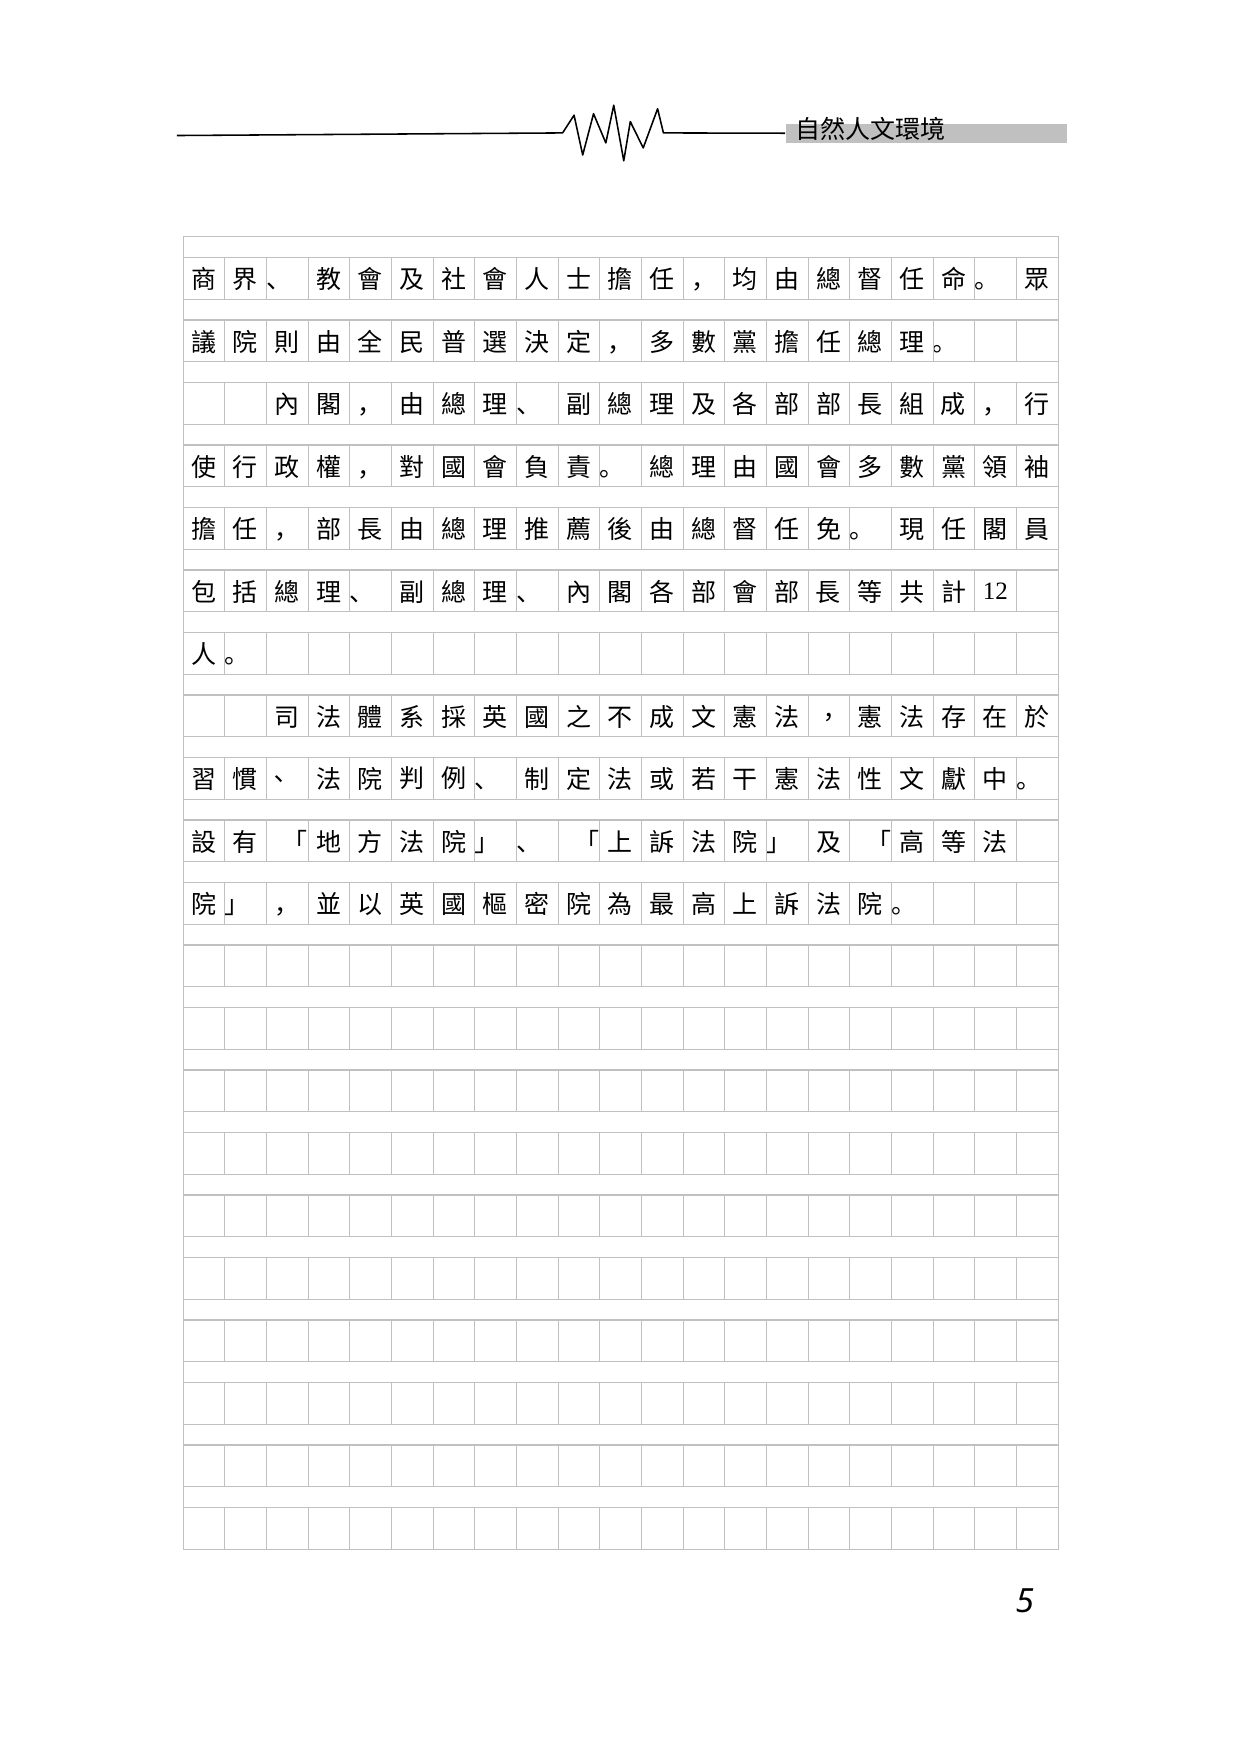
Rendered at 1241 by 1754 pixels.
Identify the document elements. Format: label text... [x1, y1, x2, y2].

text 司法體系採英國之不成文憲法，憲法存在於習慣、法院判例、制定法或若干憲法性文獻中。設有「地方法院」、「上訴法院」及「高等法院」，並以英國樞密院為最高上訴法院。 [309, 758, 349, 799]
text 司法體系採英國之不成文憲法，憲法存在於習慣、法院判例、制定法或若干憲法性文獻中。設有「地方法院」、「上訴法院」及「高等法院」，並以英國樞密院為最高上訴法院。 [184, 758, 224, 799]
text 司法體系採英國之不成文憲法，憲法存在於習慣、法院判例、制定法或若干憲法性文獻中。設有「地方法院」、「上訴法院」及「高等法院」，並以英國樞密院為最高上訴法院。 [392, 696, 433, 736]
text 司法體系採英國之不成文憲法，憲法存在於習慣、法院判例、制定法或若干憲法性文獻中。設有「地方法院」、「上訴法院」及「高等法院」，並以英國樞密院為最高上訴法院。 [975, 883, 1016, 924]
text 內閣，由總理、副總理及各部部長組成，行使行政權，對國會負責。總理由國會多數黨領袖擔任，部長由總理推薦後由總督任免。現任閣員包括總理、副總理、內閣各部會部長等共計12人。 [267, 508, 308, 549]
text 司法體系採英國之不成文憲法，憲法存在於習慣、法院判例、制定法或若干憲法性文獻中。設有「地方法院」、「上訴法院」及「高等法院」，並以英國樞密院為最高上訴法院。 [225, 696, 266, 736]
text 內閣，由總理、副總理及各部部長組成，行使行政權，對國會負責。總理由國會多數黨領袖擔任，部長由總理推薦後由總督任免。現任閣員包括總理、副總理、內閣各部會部長等共計12人。 [850, 633, 891, 674]
text 內閣，由總理、副總理及各部部長組成，行使行政權，對國會負責。總理由國會多數黨領袖擔任，部長由總理推薦後由總督任免。現任閣員包括總理、副總理、內閣各部會部長等共計12人。 [642, 633, 683, 674]
text 內閣，由總理、副總理及各部部長組成，行使行政權，對國會負責。總理由國會多數黨領袖擔任，部長由總理推薦後由總督任免。現任閣員包括總理、副總理、內閣各部會部長等共計12人。 [517, 633, 558, 674]
text 司法體系採英國之不成文憲法，憲法存在於習慣、法院判例、制定法或若干憲法性文獻中。設有「地方法院」、「上訴法院」及「高等法院」，並以英國樞密院為最高上訴法院。 [309, 821, 349, 861]
text 司法體系採英國之不成文憲法，憲法存在於習慣、法院判例、制定法或若干憲法性文獻中。設有「地方法院」、「上訴法院」及「高等法院」，並以英國樞密院為最高上訴法院。 [350, 696, 391, 736]
text 內閣，由總理、副總理及各部部長組成，行使行政權，對國會負責。總理由國會多數黨領袖擔任，部長由總理推薦後由總督任免。現任閣員包括總理、副總理、內閣各部會部長等共計12人。 [975, 508, 1016, 549]
text 司法體系採英國之不成文憲法，憲法存在於習慣、法院判例、制定法或若干憲法性文獻中。設有「地方法院」、「上訴法院」及「高等法院」，並以英國樞密院為最高上訴法院。 [184, 675, 1058, 694]
text 內閣，由總理、副總理及各部部長組成，行使行政權，對國會負責。總理由國會多數黨領袖擔任，部長由總理推薦後由總督任免。現任閣員包括總理、副總理、內閣各部會部長等共計12人。 [600, 633, 641, 674]
text 內閣，由總理、副總理及各部部長組成，行使行政權，對國會負責。總理由國會多數黨領袖擔任，部長由總理推薦後由總督任免。現任閣員包括總理、副總理、內閣各部會部長等共計12人。 [850, 508, 891, 549]
text 司法體系採英國之不成文憲法，憲法存在於習慣、法院判例、制定法或若干憲法性文獻中。設有「地方法院」、「上訴法院」及「高等法院」，並以英國樞密院為最高上訴法院。 [392, 883, 433, 924]
text 司法體系採英國之不成文憲法，憲法存在於習慣、法院判例、制定法或若干憲法性文獻中。設有「地方法院」、「上訴法院」及「高等法院」，並以英國樞密院為最高上訴法院。 [184, 883, 224, 924]
text 司法體系採英國之不成文憲法，憲法存在於習慣、法院判例、制定法或若干憲法性文獻中。設有「地方法院」、「上訴法院」及「高等法院」，並以英國樞密院為最高上訴法院。 [559, 696, 599, 736]
text 內閣，由總理、副總理及各部部長組成，行使行政權，對國會負責。總理由國會多數黨領袖擔任，部長由總理推薦後由總督任免。現任閣員包括總理、副總理、內閣各部會部長等共計12人。 [725, 508, 766, 549]
text 內閣，由總理、副總理及各部部長組成，行使行政權，對國會負責。總理由國會多數黨領袖擔任，部長由總理推薦後由總督任免。現任閣員包括總理、副總理、內閣各部會部長等共計12人。 [1017, 633, 1058, 674]
text 司法體系採英國之不成文憲法，憲法存在於習慣、法院判例、制定法或若干憲法性文獻中。設有「地方法院」、「上訴法院」及「高等法院」，並以英國樞密院為最高上訴法院。 [850, 696, 891, 736]
text 內閣，由總理、副總理及各部部長組成，行使行政權，對國會負責。總理由國會多數黨領袖擔任，部長由總理推薦後由總督任免。現任閣員包括總理、副總理、內閣各部會部長等共計12人。 [767, 508, 808, 549]
text 司法體系採英國之不成文憲法，憲法存在於習慣、法院判例、制定法或若干憲法性文獻中。設有「地方法院」、「上訴法院」及「高等法院」，並以英國樞密院為最高上訴法院。 [267, 821, 308, 861]
text 內閣，由總理、副總理及各部部長組成，行使行政權，對國會負責。總理由國會多數黨領袖擔任，部長由總理推薦後由總督任免。現任閣員包括總理、副總理、內閣各部會部長等共計12人。 [892, 633, 933, 674]
text 司法體系採英國之不成文憲法，憲法存在於習慣、法院判例、制定法或若干憲法性文獻中。設有「地方法院」、「上訴法院」及「高等法院」，並以英國樞密院為最高上訴法院。 [892, 696, 933, 736]
text 司法體系採英國之不成文憲法，憲法存在於習慣、法院判例、制定法或若干憲法性文獻中。設有「地方法院」、「上訴法院」及「高等法院」，並以英國樞密院為最高上訴法院。 [434, 758, 474, 799]
text 司法體系採英國之不成文憲法，憲法存在於習慣、法院判例、制定法或若干憲法性文獻中。設有「地方法院」、「上訴法院」及「高等法院」，並以英國樞密院為最高上訴法院。 [684, 758, 724, 799]
text 司法體系採英國之不成文憲法，憲法存在於習慣、法院判例、制定法或若干憲法性文獻中。設有「地方法院」、「上訴法院」及「高等法院」，並以英國樞密院為最高上訴法院。 [809, 696, 849, 736]
text 司法體系採英國之不成文憲法，憲法存在於習慣、法院判例、制定法或若干憲法性文獻中。設有「地方法院」、「上訴法院」及「高等法院」，並以英國樞密院為最高上訴法院。 [892, 758, 933, 799]
text 司法體系採英國之不成文憲法，憲法存在於習慣、法院判例、制定法或若干憲法性文獻中。設有「地方法院」、「上訴法院」及「高等法院」，並以英國樞密院為最高上訴法院。 [642, 758, 683, 799]
text 內閣，由總理、副總理及各部部長組成，行使行政權，對國會負責。總理由國會多數黨領袖擔任，部長由總理推薦後由總督任免。現任閣員包括總理、副總理、內閣各部會部長等共計12人。 [267, 383, 308, 424]
text 司法體系採英國之不成文憲法，憲法存在於習慣、法院判例、制定法或若干憲法性文獻中。設有「地方法院」、「上訴法院」及「高等法院」，並以英國樞密院為最高上訴法院。 [350, 883, 391, 924]
text 內閣，由總理、副總理及各部部長組成，行使行政權，對國會負責。總理由國會多數黨領袖擔任，部長由總理推薦後由總督任免。現任閣員包括總理、副總理、內閣各部會部長等共計12人。 [1017, 508, 1058, 549]
text 司法體系採英國之不成文憲法，憲法存在於習慣、法院判例、制定法或若干憲法性文獻中。設有「地方法院」、「上訴法院」及「高等法院」，並以英國樞密院為最高上訴法院。 [934, 883, 974, 924]
text 司法體系採英國之不成文憲法，憲法存在於習慣、法院判例、制定法或若干憲法性文獻中。設有「地方法院」、「上訴法院」及「高等法院」，並以英國樞密院為最高上訴法院。 [642, 696, 683, 736]
text 司法體系採英國之不成文憲法，憲法存在於習慣、法院判例、制定法或若干憲法性文獻中。設有「地方法院」、「上訴法院」及「高等法院」，並以英國樞密院為最高上訴法院。 [975, 821, 1016, 861]
text 司法體系採英國之不成文憲法，憲法存在於習慣、法院判例、制定法或若干憲法性文獻中。設有「地方法院」、「上訴法院」及「高等法院」，並以英國樞密院為最高上訴法院。 [684, 883, 724, 924]
text 司法體系採英國之不成文憲法，憲法存在於習慣、法院判例、制定法或若干憲法性文獻中。設有「地方法院」、「上訴法院」及「高等法院」，並以英國樞密院為最高上訴法院。 [392, 758, 433, 799]
text 司法體系採英國之不成文憲法，憲法存在於習慣、法院判例、制定法或若干憲法性文獻中。設有「地方法院」、「上訴法院」及「高等法院」，並以英國樞密院為最高上訴法院。 [725, 821, 766, 861]
text 司法體系採英國之不成文憲法，憲法存在於習慣、法院判例、制定法或若干憲法性文獻中。設有「地方法院」、「上訴法院」及「高等法院」，並以英國樞密院為最高上訴法院。 [392, 821, 433, 861]
text 內閣，由總理、副總理及各部部長組成，行使行政權，對國會負責。總理由國會多數黨領袖擔任，部長由總理推薦後由總督任免。現任閣員包括總理、副總理、內閣各部會部長等共計12人。 [184, 612, 1058, 632]
text 司法體系採英國之不成文憲法，憲法存在於習慣、法院判例、制定法或若干憲法性文獻中。設有「地方法院」、「上訴法院」及「高等法院」，並以英國樞密院為最高上訴法院。 [767, 821, 808, 861]
text 司法體系採英國之不成文憲法，憲法存在於習慣、法院判例、制定法或若干憲法性文獻中。設有「地方法院」、「上訴法院」及「高等法院」，並以英國樞密院為最高上訴法院。 [184, 800, 1058, 819]
text 司法體系採英國之不成文憲法，憲法存在於習慣、法院判例、制定法或若干憲法性文獻中。設有「地方法院」、「上訴法院」及「高等法院」，並以英國樞密院為最高上訴法院。 [850, 821, 891, 861]
text 內閣，由總理、副總理及各部部長組成，行使行政權，對國會負責。總理由國會多數黨領袖擔任，部長由總理推薦後由總督任免。現任閣員包括總理、副總理、內閣各部會部長等共計12人。 [225, 508, 266, 549]
text 司法體系採英國之不成文憲法，憲法存在於習慣、法院判例、制定法或若干憲法性文獻中。設有「地方法院」、「上訴法院」及「高等法院」，並以英國樞密院為最高上訴法院。 [975, 758, 1016, 799]
text 內閣，由總理、副總理及各部部長組成，行使行政權，對國會負責。總理由國會多數黨領袖擔任，部長由總理推薦後由總督任免。現任閣員包括總理、副總理、內閣各部會部長等共計12人。 [475, 633, 516, 674]
text 司法體系採英國之不成文憲法，憲法存在於習慣、法院判例、制定法或若干憲法性文獻中。設有「地方法院」、「上訴法院」及「高等法院」，並以英國樞密院為最高上訴法院。 [184, 821, 224, 861]
text 司法體系採英國之不成文憲法，憲法存在於習慣、法院判例、制定法或若干憲法性文獻中。設有「地方法院」、「上訴法院」及「高等法院」，並以英國樞密院為最高上訴法院。 [1017, 883, 1058, 924]
text 內閣，由總理、副總理及各部部長組成，行使行政權，對國會負責。總理由國會多數黨領袖擔任，部長由總理推薦後由總督任免。現任閣員包括總理、副總理、內閣各部會部長等共計12人。 [392, 383, 433, 424]
text 內閣，由總理、副總理及各部部長組成，行使行政權，對國會負責。總理由國會多數黨領袖擔任，部長由總理推薦後由總督任免。現任閣員包括總理、副總理、內閣各部會部長等共計12人。 [642, 383, 683, 424]
text 司法體系採英國之不成文憲法，憲法存在於習慣、法院判例、制定法或若干憲法性文獻中。設有「地方法院」、「上訴法院」及「高等法院」，並以英國樞密院為最高上訴法院。 [934, 696, 974, 736]
text 司法體系採英國之不成文憲法，憲法存在於習慣、法院判例、制定法或若干憲法性文獻中。設有「地方法院」、「上訴法院」及「高等法院」，並以英國樞密院為最高上訴法院。 [309, 883, 349, 924]
text 司法體系採英國之不成文憲法，憲法存在於習慣、法院判例、制定法或若干憲法性文獻中。設有「地方法院」、「上訴法院」及「高等法院」，並以英國樞密院為最高上訴法院。 [434, 883, 474, 924]
text 內閣，由總理、副總理及各部部長組成，行使行政權，對國會負責。總理由國會多數黨領袖擔任，部長由總理推薦後由總督任免。現任閣員包括總理、副總理、內閣各部會部長等共計12人。 [392, 508, 433, 549]
text 司法體系採英國之不成文憲法，憲法存在於習慣、法院判例、制定法或若干憲法性文獻中。設有「地方法院」、「上訴法院」及「高等法院」，並以英國樞密院為最高上訴法院。 [600, 821, 641, 861]
text 內閣，由總理、副總理及各部部長組成，行使行政權，對國會負責。總理由國會多數黨領袖擔任，部長由總理推薦後由總督任免。現任閣員包括總理、副總理、內閣各部會部長等共計12人。 [184, 425, 1058, 444]
text 司法體系採英國之不成文憲法，憲法存在於習慣、法院判例、制定法或若干憲法性文獻中。設有「地方法院」、「上訴法院」及「高等法院」，並以英國樞密院為最高上訴法院。 [600, 758, 641, 799]
text 內閣，由總理、副總理及各部部長組成，行使行政權，對國會負責。總理由國會多數黨領袖擔任，部長由總理推薦後由總督任免。現任閣員包括總理、副總理、內閣各部會部長等共計12人。 [725, 383, 766, 424]
text 司法體系採英國之不成文憲法，憲法存在於習慣、法院判例、制定法或若干憲法性文獻中。設有「地方法院」、「上訴法院」及「高等法院」，並以英國樞密院為最高上訴法院。 [1017, 821, 1058, 861]
text 司法體系採英國之不成文憲法，憲法存在於習慣、法院判例、制定法或若干憲法性文獻中。設有「地方法院」、「上訴法院」及「高等法院」，並以英國樞密院為最高上訴法院。 [850, 883, 891, 924]
text 內閣，由總理、副總理及各部部長組成，行使行政權，對國會負責。總理由國會多數黨領袖擔任，部長由總理推薦後由總督任免。現任閣員包括總理、副總理、內閣各部會部長等共計12人。 [475, 508, 516, 549]
text 司法體系採英國之不成文憲法，憲法存在於習慣、法院判例、制定法或若干憲法性文獻中。設有「地方法院」、「上訴法院」及「高等法院」，並以英國樞密院為最高上訴法院。 [517, 758, 558, 799]
text 內閣，由總理、副總理及各部部長組成，行使行政權，對國會負責。總理由國會多數黨領袖擔任，部長由總理推薦後由總督任免。現任閣員包括總理、副總理、內閣各部會部長等共計12人。 [767, 383, 808, 424]
text 內閣，由總理、副總理及各部部長組成，行使行政權，對國會負責。總理由國會多數黨領袖擔任，部長由總理推薦後由總督任免。現任閣員包括總理、副總理、內閣各部會部長等共計12人。 [975, 633, 1016, 674]
text 司法體系採英國之不成文憲法，憲法存在於習慣、法院判例、制定法或若干憲法性文獻中。設有「地方法院」、「上訴法院」及「高等法院」，並以英國樞密院為最高上訴法院。 [1017, 758, 1058, 799]
text 司法體系採英國之不成文憲法，憲法存在於習慣、法院判例、制定法或若干憲法性文獻中。設有「地方法院」、「上訴法院」及「高等法院」，並以英國樞密院為最高上訴法院。 [559, 821, 599, 861]
text 司法體系採英國之不成文憲法，憲法存在於習慣、法院判例、制定法或若干憲法性文獻中。設有「地方法院」、「上訴法院」及「高等法院」，並以英國樞密院為最高上訴法院。 [934, 821, 974, 861]
text 司法體系採英國之不成文憲法，憲法存在於習慣、法院判例、制定法或若干憲法性文獻中。設有「地方法院」、「上訴法院」及「高等法院」，並以英國樞密院為最高上訴法院。 [475, 696, 516, 736]
text 司法體系採英國之不成文憲法，憲法存在於習慣、法院判例、制定法或若干憲法性文獻中。設有「地方法院」、「上訴法院」及「高等法院」，並以英國樞密院為最高上訴法院。 [600, 696, 641, 736]
text 內閣，由總理、副總理及各部部長組成，行使行政權，對國會負責。總理由國會多數黨領袖擔任，部長由總理推薦後由總督任免。現任閣員包括總理、副總理、內閣各部會部長等共計12人。 [892, 383, 933, 424]
text 司法體系採英國之不成文憲法，憲法存在於習慣、法院判例、制定法或若干憲法性文獻中。設有「地方法院」、「上訴法院」及「高等法院」，並以英國樞密院為最高上訴法院。 [517, 821, 558, 861]
text 內閣，由總理、副總理及各部部長組成，行使行政權，對國會負責。總理由國會多數黨領袖擔任，部長由總理推薦後由總督任免。現任閣員包括總理、副總理、內閣各部會部長等共計12人。 [642, 508, 683, 549]
text 司法體系採英國之不成文憲法，憲法存在於習慣、法院判例、制定法或若干憲法性文獻中。設有「地方法院」、「上訴法院」及「高等法院」，並以英國樞密院為最高上訴法院。 [350, 821, 391, 861]
text 司法體系採英國之不成文憲法，憲法存在於習慣、法院判例、制定法或若干憲法性文獻中。設有「地方法院」、「上訴法院」及「高等法院」，並以英國樞密院為最高上訴法院。 [434, 821, 474, 861]
text 司法體系採英國之不成文憲法，憲法存在於習慣、法院判例、制定法或若干憲法性文獻中。設有「地方法院」、「上訴法院」及「高等法院」，並以英國樞密院為最高上訴法院。 [809, 758, 849, 799]
text 國會，分參議院（Senate）及眾議院（House of Representatives）兩院。參議院共有12席，其中6席由總理推薦，3席由反對黨領袖推薦，另外3席由商界、教會及社會人士擔任，均由總督任命。眾議院則由全民普選決定，多數黨擔任總理。 [184, 300, 1058, 319]
text 內閣，由總理、副總理及各部部長組成，行使行政權，對國會負責。總理由國會多數黨領袖擔任，部長由總理推薦後由總督任免。現任閣員包括總理、副總理、內閣各部會部長等共計12人。 [350, 633, 391, 674]
text 司法體系採英國之不成文憲法，憲法存在於習慣、法院判例、制定法或若干憲法性文獻中。設有「地方法院」、「上訴法院」及「高等法院」，並以英國樞密院為最高上訴法院。 [767, 758, 808, 799]
text 司法體系採英國之不成文憲法，憲法存在於習慣、法院判例、制定法或若干憲法性文獻中。設有「地方法院」、「上訴法院」及「高等法院」，並以英國樞密院為最高上訴法院。 [850, 758, 891, 799]
text 內閣，由總理、副總理及各部部長組成，行使行政權，對國會負責。總理由國會多數黨領袖擔任，部長由總理推薦後由總督任免。現任閣員包括總理、副總理、內閣各部會部長等共計12人。 [350, 508, 391, 549]
text 內閣，由總理、副總理及各部部長組成，行使行政權，對國會負責。總理由國會多數黨領袖擔任，部長由總理推薦後由總督任免。現任閣員包括總理、副總理、內閣各部會部長等共計12人。 [184, 550, 1058, 569]
text 國會，分參議院（Senate）及眾議院（House of Representatives）兩院。參議院共有12席，其中6席由總理推薦，3席由反對黨領袖推薦，另外3席由商界、教會及社會人士擔任，均由總督任命。眾議院則由全民普選決定，多數黨擔任總理。 [184, 237, 1058, 257]
text 內閣，由總理、副總理及各部部長組成，行使行政權，對國會負責。總理由國會多數黨領袖擔任，部長由總理推薦後由總督任免。現任閣員包括總理、副總理、內閣各部會部長等共計12人。 [225, 383, 266, 424]
text 司法體系採英國之不成文憲法，憲法存在於習慣、法院判例、制定法或若干憲法性文獻中。設有「地方法院」、「上訴法院」及「高等法院」，並以英國樞密院為最高上訴法院。 [892, 883, 933, 924]
text 司法體系採英國之不成文憲法，憲法存在於習慣、法院判例、制定法或若干憲法性文獻中。設有「地方法院」、「上訴法院」及「高等法院」，並以英國樞密院為最高上訴法院。 [642, 821, 683, 861]
text 司法體系採英國之不成文憲法，憲法存在於習慣、法院判例、制定法或若干憲法性文獻中。設有「地方法院」、「上訴法院」及「高等法院」，並以英國樞密院為最高上訴法院。 [684, 821, 724, 861]
text 司法體系採英國之不成文憲法，憲法存在於習慣、法院判例、制定法或若干憲法性文獻中。設有「地方法院」、「上訴法院」及「高等法院」，並以英國樞密院為最高上訴法院。 [309, 696, 349, 736]
text 內閣，由總理、副總理及各部部長組成，行使行政權，對國會負責。總理由國會多數黨領袖擔任，部長由總理推薦後由總督任免。現任閣員包括總理、副總理、內閣各部會部長等共計12人。 [975, 383, 1016, 424]
text 內閣，由總理、副總理及各部部長組成，行使行政權，對國會負責。總理由國會多數黨領袖擔任，部長由總理推薦後由總督任免。現任閣員包括總理、副總理、內閣各部會部長等共計12人。 [184, 487, 1058, 507]
text 內閣，由總理、副總理及各部部長組成，行使行政權，對國會負責。總理由國會多數黨領袖擔任，部長由總理推薦後由總督任免。現任閣員包括總理、副總理、內閣各部會部長等共計12人。 [267, 633, 308, 674]
text 司法體系採英國之不成文憲法，憲法存在於習慣、法院判例、制定法或若干憲法性文獻中。設有「地方法院」、「上訴法院」及「高等法院」，並以英國樞密院為最高上訴法院。 [809, 883, 849, 924]
text 司法體系採英國之不成文憲法，憲法存在於習慣、法院判例、制定法或若干憲法性文獻中。設有「地方法院」、「上訴法院」及「高等法院」，並以英國樞密院為最高上訴法院。 [434, 696, 474, 736]
text 內閣，由總理、副總理及各部部長組成，行使行政權，對國會負責。總理由國會多數黨領袖擔任，部長由總理推薦後由總督任免。現任閣員包括總理、副總理、內閣各部會部長等共計12人。 [517, 508, 558, 549]
text 司法體系採英國之不成文憲法，憲法存在於習慣、法院判例、制定法或若干憲法性文獻中。設有「地方法院」、「上訴法院」及「高等法院」，並以英國樞密院為最高上訴法院。 [1017, 696, 1058, 736]
text 司法體系採英國之不成文憲法，憲法存在於習慣、法院判例、制定法或若干憲法性文獻中。設有「地方法院」、「上訴法院」及「高等法院」，並以英國樞密院為最高上訴法院。 [642, 883, 683, 924]
text 內閣，由總理、副總理及各部部長組成，行使行政權，對國會負責。總理由國會多數黨領袖擔任，部長由總理推薦後由總督任免。現任閣員包括總理、副總理、內閣各部會部長等共計12人。 [725, 633, 766, 674]
text 司法體系採英國之不成文憲法，憲法存在於習慣、法院判例、制定法或若干憲法性文獻中。設有「地方法院」、「上訴法院」及「高等法院」，並以英國樞密院為最高上訴法院。 [225, 758, 266, 799]
text 司法體系採英國之不成文憲法，憲法存在於習慣、法院判例、制定法或若干憲法性文獻中。設有「地方法院」、「上訴法院」及「高等法院」，並以英國樞密院為最高上訴法院。 [475, 758, 516, 799]
text 司法體系採英國之不成文憲法，憲法存在於習慣、法院判例、制定法或若干憲法性文獻中。設有「地方法院」、「上訴法院」及「高等法院」，並以英國樞密院為最高上訴法院。 [267, 696, 308, 736]
text 內閣，由總理、副總理及各部部長組成，行使行政權，對國會負責。總理由國會多數黨領袖擔任，部長由總理推薦後由總督任免。現任閣員包括總理、副總理、內閣各部會部長等共計12人。 [767, 633, 808, 674]
text 內閣，由總理、副總理及各部部長組成，行使行政權，對國會負責。總理由國會多數黨領袖擔任，部長由總理推薦後由總督任免。現任閣員包括總理、副總理、內閣各部會部長等共計12人。 [600, 383, 641, 424]
text 司法體系採英國之不成文憲法，憲法存在於習慣、法院判例、制定法或若干憲法性文獻中。設有「地方法院」、「上訴法院」及「高等法院」，並以英國樞密院為最高上訴法院。 [475, 883, 516, 924]
text 司法體系採英國之不成文憲法，憲法存在於習慣、法院判例、制定法或若干憲法性文獻中。設有「地方法院」、「上訴法院」及「高等法院」，並以英國樞密院為最高上訴法院。 [892, 821, 933, 861]
text 內閣，由總理、副總理及各部部長組成，行使行政權，對國會負責。總理由國會多數黨領袖擔任，部長由總理推薦後由總督任免。現任閣員包括總理、副總理、內閣各部會部長等共計12人。 [892, 508, 933, 549]
text 司法體系採英國之不成文憲法，憲法存在於習慣、法院判例、制定法或若干憲法性文獻中。設有「地方法院」、「上訴法院」及「高等法院」，並以英國樞密院為最高上訴法院。 [684, 696, 724, 736]
text 內閣，由總理、副總理及各部部長組成，行使行政權，對國會負責。總理由國會多數黨領袖擔任，部長由總理推薦後由總督任免。現任閣員包括總理、副總理、內閣各部會部長等共計12人。 [392, 633, 433, 674]
text 司法體系採英國之不成文憲法，憲法存在於習慣、法院判例、制定法或若干憲法性文獻中。設有「地方法院」、「上訴法院」及「高等法院」，並以英國樞密院為最高上訴法院。 [725, 883, 766, 924]
text 司法體系採英國之不成文憲法，憲法存在於習慣、法院判例、制定法或若干憲法性文獻中。設有「地方法院」、「上訴法院」及「高等法院」，並以英國樞密院為最高上訴法院。 [517, 696, 558, 736]
text 司法體系採英國之不成文憲法，憲法存在於習慣、法院判例、制定法或若干憲法性文獻中。設有「地方法院」、「上訴法院」及「高等法院」，並以英國樞密院為最高上訴法院。 [725, 696, 766, 736]
text 內閣，由總理、副總理及各部部長組成，行使行政權，對國會負責。總理由國會多數黨領袖擔任，部長由總理推薦後由總督任免。現任閣員包括總理、副總理、內閣各部會部長等共計12人。 [475, 383, 516, 424]
text 司法體系採英國之不成文憲法，憲法存在於習慣、法院判例、制定法或若干憲法性文獻中。設有「地方法院」、「上訴法院」及「高等法院」，並以英國樞密院為最高上訴法院。 [767, 883, 808, 924]
text 司法體系採英國之不成文憲法，憲法存在於習慣、法院判例、制定法或若干憲法性文獻中。設有「地方法院」、「上訴法院」及「高等法院」，並以英國樞密院為最高上訴法院。 [767, 696, 808, 736]
text 司法體系採英國之不成文憲法，憲法存在於習慣、法院判例、制定法或若干憲法性文獻中。設有「地方法院」、「上訴法院」及「高等法院」，並以英國樞密院為最高上訴法院。 [475, 821, 516, 861]
text 內閣，由總理、副總理及各部部長組成，行使行政權，對國會負責。總理由國會多數黨領袖擔任，部長由總理推薦後由總督任免。現任閣員包括總理、副總理、內閣各部會部長等共計12人。 [1017, 383, 1058, 424]
text 司法體系採英國之不成文憲法，憲法存在於習慣、法院判例、制定法或若干憲法性文獻中。設有「地方法院」、「上訴法院」及「高等法院」，並以英國樞密院為最高上訴法院。 [184, 696, 224, 736]
text 司法體系採英國之不成文憲法，憲法存在於習慣、法院判例、制定法或若干憲法性文獻中。設有「地方法院」、「上訴法院」及「高等法院」，並以英國樞密院為最高上訴法院。 [600, 883, 641, 924]
text 司法體系採英國之不成文憲法，憲法存在於習慣、法院判例、制定法或若干憲法性文獻中。設有「地方法院」、「上訴法院」及「高等法院」，並以英國樞密院為最高上訴法院。 [559, 883, 599, 924]
text 司法體系採英國之不成文憲法，憲法存在於習慣、法院判例、制定法或若干憲法性文獻中。設有「地方法院」、「上訴法院」及「高等法院」，並以英國樞密院為最高上訴法院。 [975, 696, 1016, 736]
text 內閣，由總理、副總理及各部部長組成，行使行政權，對國會負責。總理由國會多數黨領袖擔任，部長由總理推薦後由總督任免。現任閣員包括總理、副總理、內閣各部會部長等共計12人。 [850, 383, 891, 424]
text 內閣，由總理、副總理及各部部長組成，行使行政權，對國會負責。總理由國會多數黨領袖擔任，部長由總理推薦後由總督任免。現任閣員包括總理、副總理、內閣各部會部長等共計12人。 [600, 508, 641, 549]
text 司法體系採英國之不成文憲法，憲法存在於習慣、法院判例、制定法或若干憲法性文獻中。設有「地方法院」、「上訴法院」及「高等法院」，並以英國樞密院為最高上訴法院。 [517, 883, 558, 924]
text 內閣，由總理、副總理及各部部長組成，行使行政權，對國會負責。總理由國會多數黨領袖擔任，部長由總理推薦後由總督任免。現任閣員包括總理、副總理、內閣各部會部長等共計12人。 [184, 362, 1058, 382]
text 司法體系採英國之不成文憲法，憲法存在於習慣、法院判例、制定法或若干憲法性文獻中。設有「地方法院」、「上訴法院」及「高等法院」，並以英國樞密院為最高上訴法院。 [350, 758, 391, 799]
text 司法體系採英國之不成文憲法，憲法存在於習慣、法院判例、制定法或若干憲法性文獻中。設有「地方法院」、「上訴法院」及「高等法院」，並以英國樞密院為最高上訴法院。 [184, 862, 1058, 882]
text 司法體系採英國之不成文憲法，憲法存在於習慣、法院判例、制定法或若干憲法性文獻中。設有「地方法院」、「上訴法院」及「高等法院」，並以英國樞密院為最高上訴法院。 [184, 737, 1058, 757]
text 司法體系採英國之不成文憲法，憲法存在於習慣、法院判例、制定法或若干憲法性文獻中。設有「地方法院」、「上訴法院」及「高等法院」，並以英國樞密院為最高上訴法院。 [725, 758, 766, 799]
text 內閣，由總理、副總理及各部部長組成，行使行政權，對國會負責。總理由國會多數黨領袖擔任，部長由總理推薦後由總督任免。現任閣員包括總理、副總理、內閣各部會部長等共計12人。 [517, 383, 558, 424]
text 司法體系採英國之不成文憲法，憲法存在於習慣、法院判例、制定法或若干憲法性文獻中。設有「地方法院」、「上訴法院」及「高等法院」，並以英國樞密院為最高上訴法院。 [559, 758, 599, 799]
text 內閣，由總理、副總理及各部部長組成，行使行政權，對國會負責。總理由國會多數黨領袖擔任，部長由總理推薦後由總督任免。現任閣員包括總理、副總理、內閣各部會部長等共計12人。 [225, 633, 266, 674]
text 司法體系採英國之不成文憲法，憲法存在於習慣、法院判例、制定法或若干憲法性文獻中。設有「地方法院」、「上訴法院」及「高等法院」，並以英國樞密院為最高上訴法院。 [225, 821, 266, 861]
text 司法體系採英國之不成文憲法，憲法存在於習慣、法院判例、制定法或若干憲法性文獻中。設有「地方法院」、「上訴法院」及「高等法院」，並以英國樞密院為最高上訴法院。 [225, 883, 266, 924]
text 司法體系採英國之不成文憲法，憲法存在於習慣、法院判例、制定法或若干憲法性文獻中。設有「地方法院」、「上訴法院」及「高等法院」，並以英國樞密院為最高上訴法院。 [267, 883, 308, 924]
text 司法體系採英國之不成文憲法，憲法存在於習慣、法院判例、制定法或若干憲法性文獻中。設有「地方法院」、「上訴法院」及「高等法院」，並以英國樞密院為最高上訴法院。 [267, 758, 308, 799]
text 內閣，由總理、副總理及各部部長組成，行使行政權，對國會負責。總理由國會多數黨領袖擔任，部長由總理推薦後由總督任免。現任閣員包括總理、副總理、內閣各部會部長等共計12人。 [350, 383, 391, 424]
text 司法體系採英國之不成文憲法，憲法存在於習慣、法院判例、制定法或若干憲法性文獻中。設有「地方法院」、「上訴法院」及「高等法院」，並以英國樞密院為最高上訴法院。 [934, 758, 974, 799]
text 司法體系採英國之不成文憲法，憲法存在於習慣、法院判例、制定法或若干憲法性文獻中。設有「地方法院」、「上訴法院」及「高等法院」，並以英國樞密院為最高上訴法院。 [809, 821, 849, 861]
